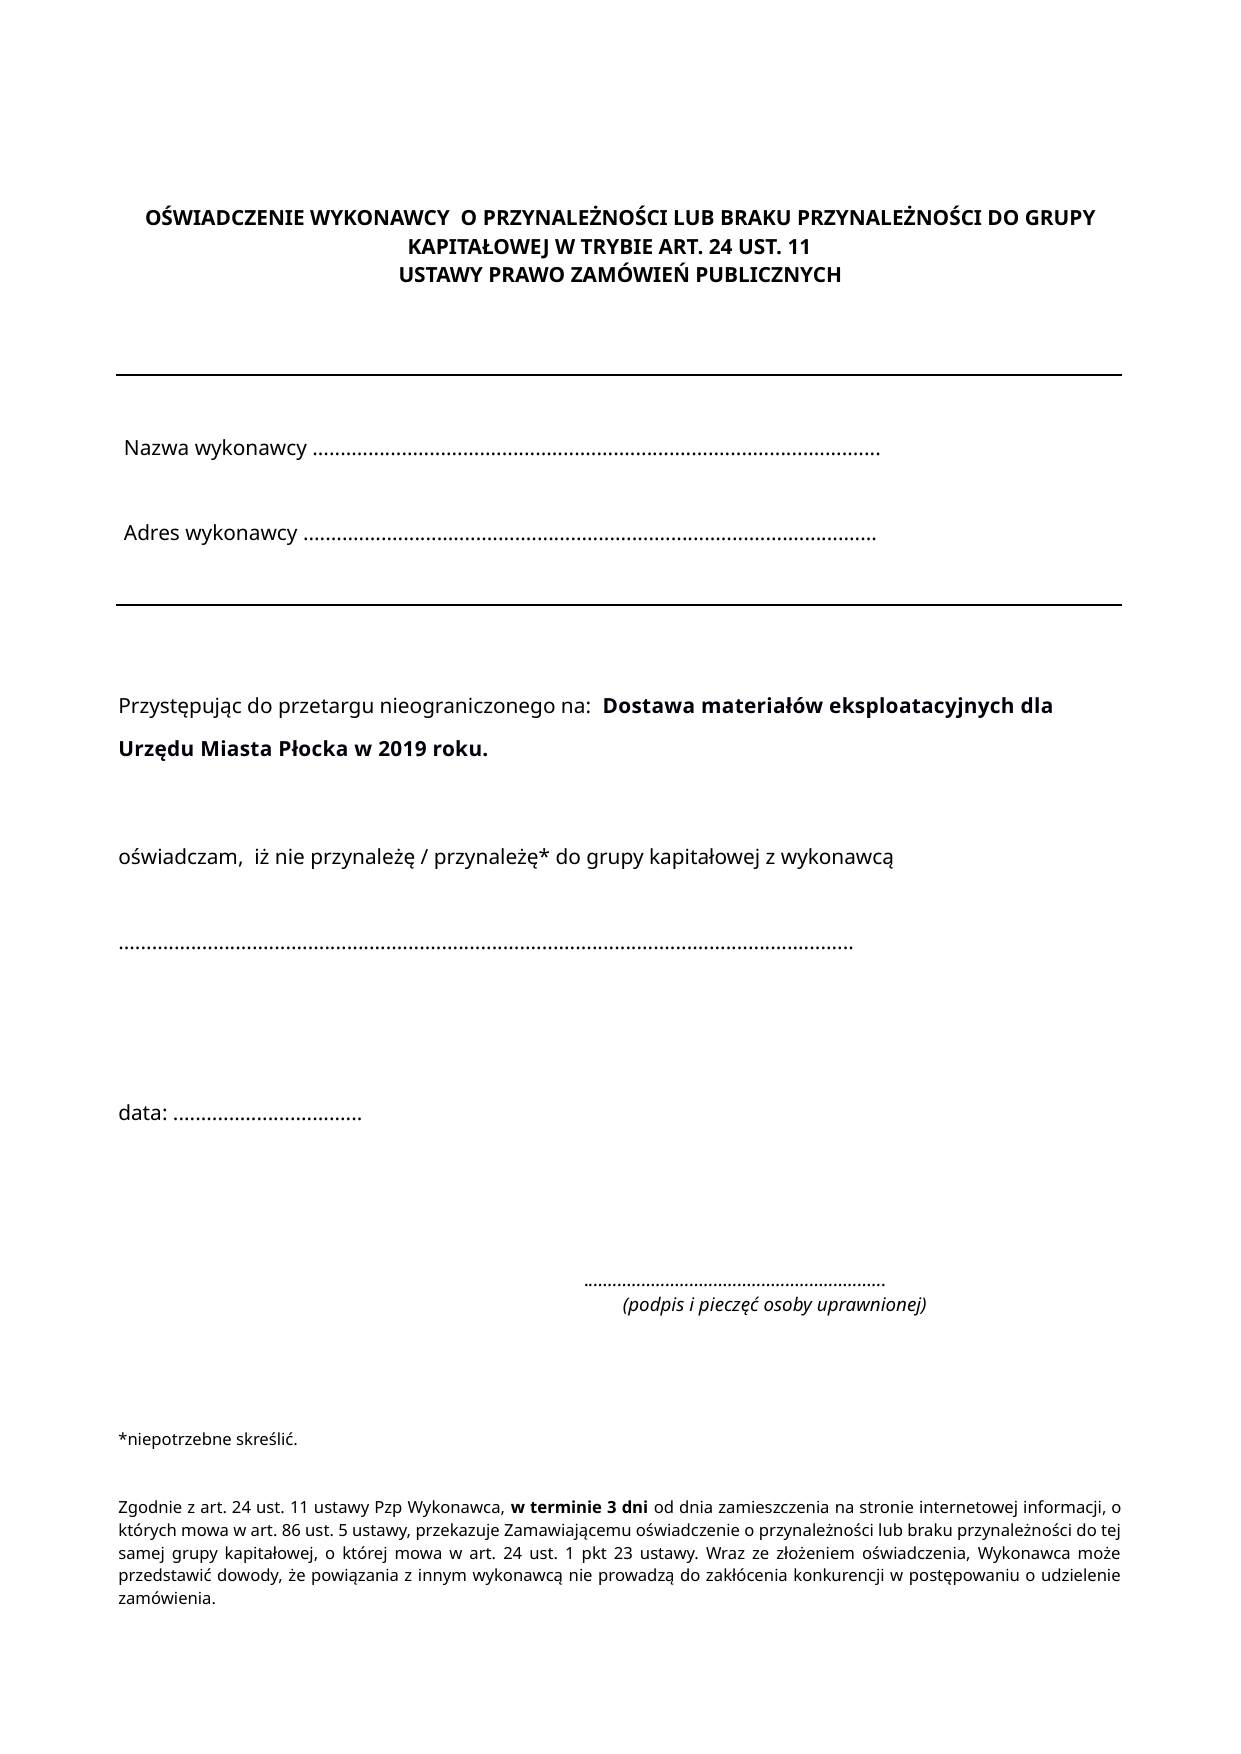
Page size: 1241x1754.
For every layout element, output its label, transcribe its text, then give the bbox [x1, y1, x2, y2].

text USTAWY PRAWO ZAMÓWIEŃ PUBLICZNYCH [118, 260, 1122, 289]
text (podpis i pieczęć osoby uprawnionej) [118, 1291, 1122, 1317]
text ............................................................... [118, 1266, 1122, 1291]
table_header Nazwa wykonawcy ...................................................................................................... Adres wykonawcy ....................................................................................................... [116, 376, 1122, 604]
text Zgodnie z art. 24 ust. 11 ustawy Pzp Wykonawca, w terminie 3 dni od dnia zamieszczenia na stronie internetowej informacji, o których mowa w art. 86 ust. 5 ustawy, przekazuje Zamawiającemu oświadczenie o przynależności lub braku przynależności do tej samej grupy kapitałowej, o której mowa w art. 24 ust. 1 pkt 23 ustawy. Wraz ze złożeniem oświadczenia, Wykonawca może przedstawić dowody, że powiązania z innym wykonawcą nie prowadzą do zakłócenia konkurencji w postępowaniu o udzielenie zamówienia. [118, 1496, 1122, 1609]
text data: .................................. [118, 1098, 1122, 1127]
list *niepotrzebne skreślić. [118, 1428, 1122, 1450]
text .................................................................................................................................... [118, 927, 1122, 956]
text Przystępując do przetargu nieograniczonego na: Dostawa materiałów eksploatacyjnych dla Urzędu Miasta Płocka w 2019 roku. [118, 691, 1122, 762]
text OŚWIADCZENIE WYKONAWCY O PRZYNALEŻNOŚCI LUB BRAKU PRZYNALEŻNOŚCI DO GRUPY KAPITAŁOWEJ W TRYBIE ART. 24 UST. 11 [118, 203, 1122, 260]
text oświadczam, iż nie przynależę / przynależę* do grupy kapitałowej z wykonawcą [118, 842, 1122, 871]
